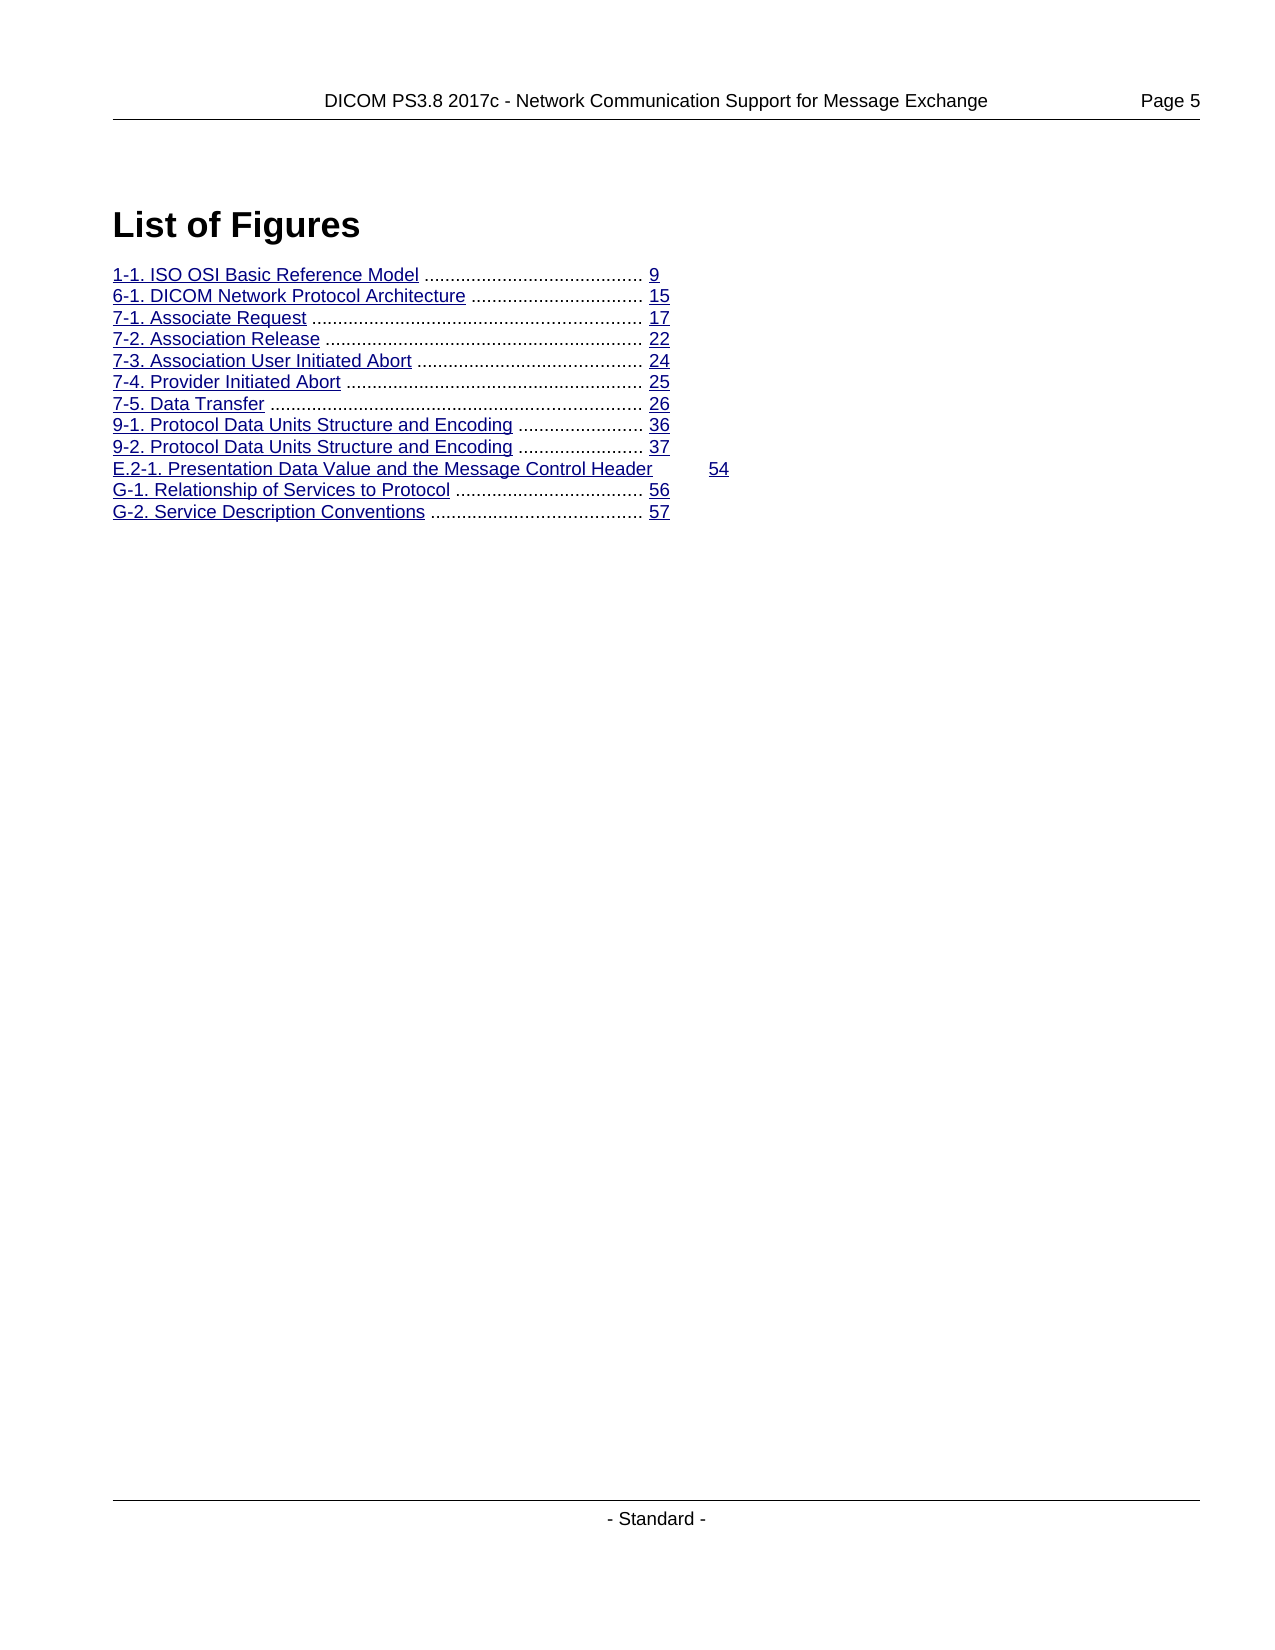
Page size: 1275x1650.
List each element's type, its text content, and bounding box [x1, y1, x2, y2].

text 9-1. Protocol Data Units Structure and Encoding 0 [112, 414, 1175, 436]
text List of Figures [112, 204, 1200, 245]
text 7-4. Provider Initiated Abort 0 [112, 371, 1175, 393]
text 7-1. Associate Request 0 [112, 306, 1175, 328]
text E.2-1. Presentation Data Value and the Message Control Header 0 [112, 457, 1175, 479]
text G-1. Relationship of Services to Protocol 0 [112, 479, 1175, 501]
text 9-2. Protocol Data Units Structure and Encoding 0 [112, 436, 1175, 457]
text 1-1. ISO OSI Basic Reference Model 0 [112, 263, 1175, 285]
text 7-2. Association Release 0 [112, 328, 1175, 349]
text 7-3. Association User Initiated Abort 0 [112, 349, 1175, 371]
text G-2. Service Description Conventions 0 [112, 501, 1175, 522]
text 6-1. DICOM Network Protocol Architecture 0 [112, 285, 1175, 306]
text 7-5. Data Transfer 0 [112, 393, 1175, 414]
